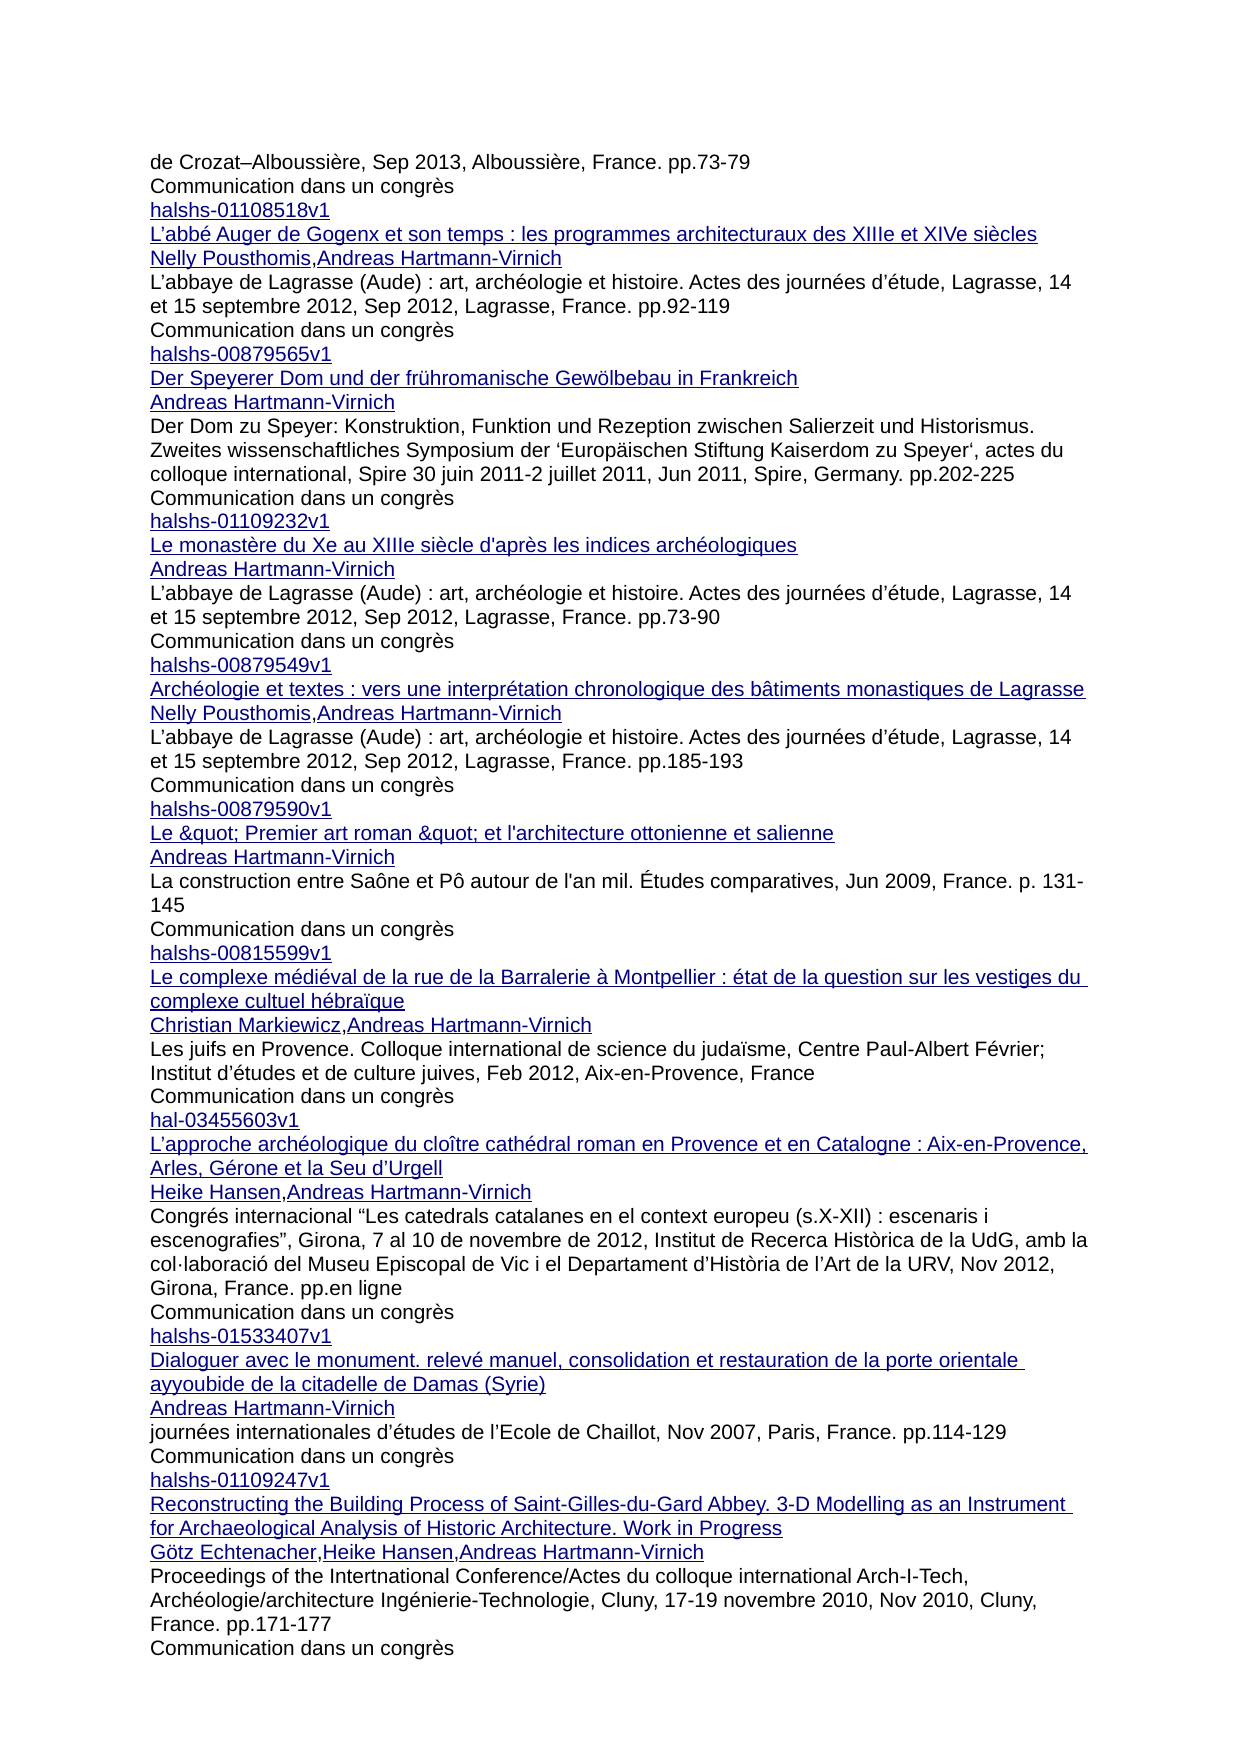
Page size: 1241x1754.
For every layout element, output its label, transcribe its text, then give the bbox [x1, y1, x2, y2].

table_cell Reconstructing the Building Process of Saint-Gilles-du-Gard Abbey. 3-D Modelling as an Instrument for Archaeological Analysis of Historic Architecture. Work in Progress Götz Echtenacher,Heike Hansen,Andreas Hartmann-Virnich Proceedings of the Intertnational Conference/Actes du colloque international Arch-I-Tech, Archéologie/architecture Ingénierie-Technologie, Cluny, 17-19 novembre 2010, Nov 2010, Cluny, France. pp.171-177 Communication dans un congrès [150, 1492, 1090, 1659]
table_cell La Garde-Adhémar (Drôme) : un château médiéval redécouvert Yves Esquieu,Françoise Hernandez,Andreas Hartmann-Virnich Châteaux et Maisons fortes au Moyen Age. Actes du colloque des 7, 8 et 9 septembre 2013, château de Crozat–Alboussière, Sep 2013, Alboussière, France. pp.73-79 Communication dans un congrès halshs-01108518v1 [150, 150, 1090, 222]
table_cell Le &quot; Premier art roman &quot; et l'architecture ottonienne et salienne Andreas Hartmann-Virnich La construction entre Saône et Pô autour de l'an mil. Études comparatives, Jun 2009, France. p. 131-145 Communication dans un congrès halshs-00815599v1 [150, 821, 1090, 964]
table_cell Archéologie et textes : vers une interprétation chronologique des bâtiments monastiques de Lagrasse Nelly Pousthomis,Andreas Hartmann-Virnich L’abbaye de Lagrasse (Aude) : art, archéologie et histoire. Actes des journées d’étude, Lagrasse, 14 et 15 septembre 2012, Sep 2012, Lagrasse, France. pp.185-193 Communication dans un congrès halshs-00879590v1 [150, 677, 1090, 821]
table_cell Der Speyerer Dom und der frühromanische Gewölbebau in Frankreich Andreas Hartmann-Virnich Der Dom zu Speyer: Konstruktion, Funktion und Rezeption zwischen Salierzeit und Historismus. Zweites wissenschaftliches Symposium der ‘Europäischen Stiftung Kaiserdom zu Speyer‘, actes du colloque international, Spire 30 juin 2011-2 juillet 2011, Jun 2011, Spire, Germany. pp.202-225 Communication dans un congrès halshs-01109232v1 [150, 366, 1090, 533]
table_cell L’approche archéologique du cloître cathédral roman en Provence et en Catalogne : Aix-en-Provence, Arles, Gérone et la Seu d’Urgell Heike Hansen,Andreas Hartmann-Virnich Congrés internacional “Les catedrals catalanes en el context europeu (s.X-XII) : escenaris i escenografies”, Girona, 7 al 10 de novembre de 2012, Institut de Recerca Històrica de la UdG, amb la col·laboració del Museu Episcopal de Vic i el Departament d’Història de l’Art de la URV, Nov 2012, Girona, France. pp.en ligne Communication dans un congrès halshs-01533407v1 [150, 1132, 1090, 1348]
table_cell Dialoguer avec le monument. relevé manuel, consolidation et restauration de la porte orientale ayyoubide de la citadelle de Damas (Syrie) Andreas Hartmann-Virnich journées internationales d’études de l’Ecole de Chaillot, Nov 2007, Paris, France. pp.114-129 Communication dans un congrès halshs-01109247v1 [150, 1348, 1090, 1492]
table_cell Le monastère du Xe au XIIIe siècle d'après les indices archéologiques Andreas Hartmann-Virnich L’abbaye de Lagrasse (Aude) : art, archéologie et histoire. Actes des journées d’étude, Lagrasse, 14 et 15 septembre 2012, Sep 2012, Lagrasse, France. pp.73-90 Communication dans un congrès halshs-00879549v1 [150, 533, 1090, 677]
table_cell Le complexe médiéval de la rue de la Barralerie à Montpellier : état de la question sur les vestiges du complexe cultuel hébraïque Christian Markiewicz,Andreas Hartmann-Virnich Les juifs en Provence. Colloque international de science du judaïsme, Centre Paul-Albert Février; Institut d’études et de culture juives, Feb 2012, Aix-en-Provence, France Communication dans un congrès hal-03455603v1 [150, 965, 1090, 1132]
table_cell L’abbé Auger de Gogenx et son temps : les programmes architecturaux des XIIIe et XIVe siècles Nelly Pousthomis,Andreas Hartmann-Virnich L’abbaye de Lagrasse (Aude) : art, archéologie et histoire. Actes des journées d’étude, Lagrasse, 14 et 15 septembre 2012, Sep 2012, Lagrasse, France. pp.92-119 Communication dans un congrès halshs-00879565v1 [150, 222, 1090, 366]
